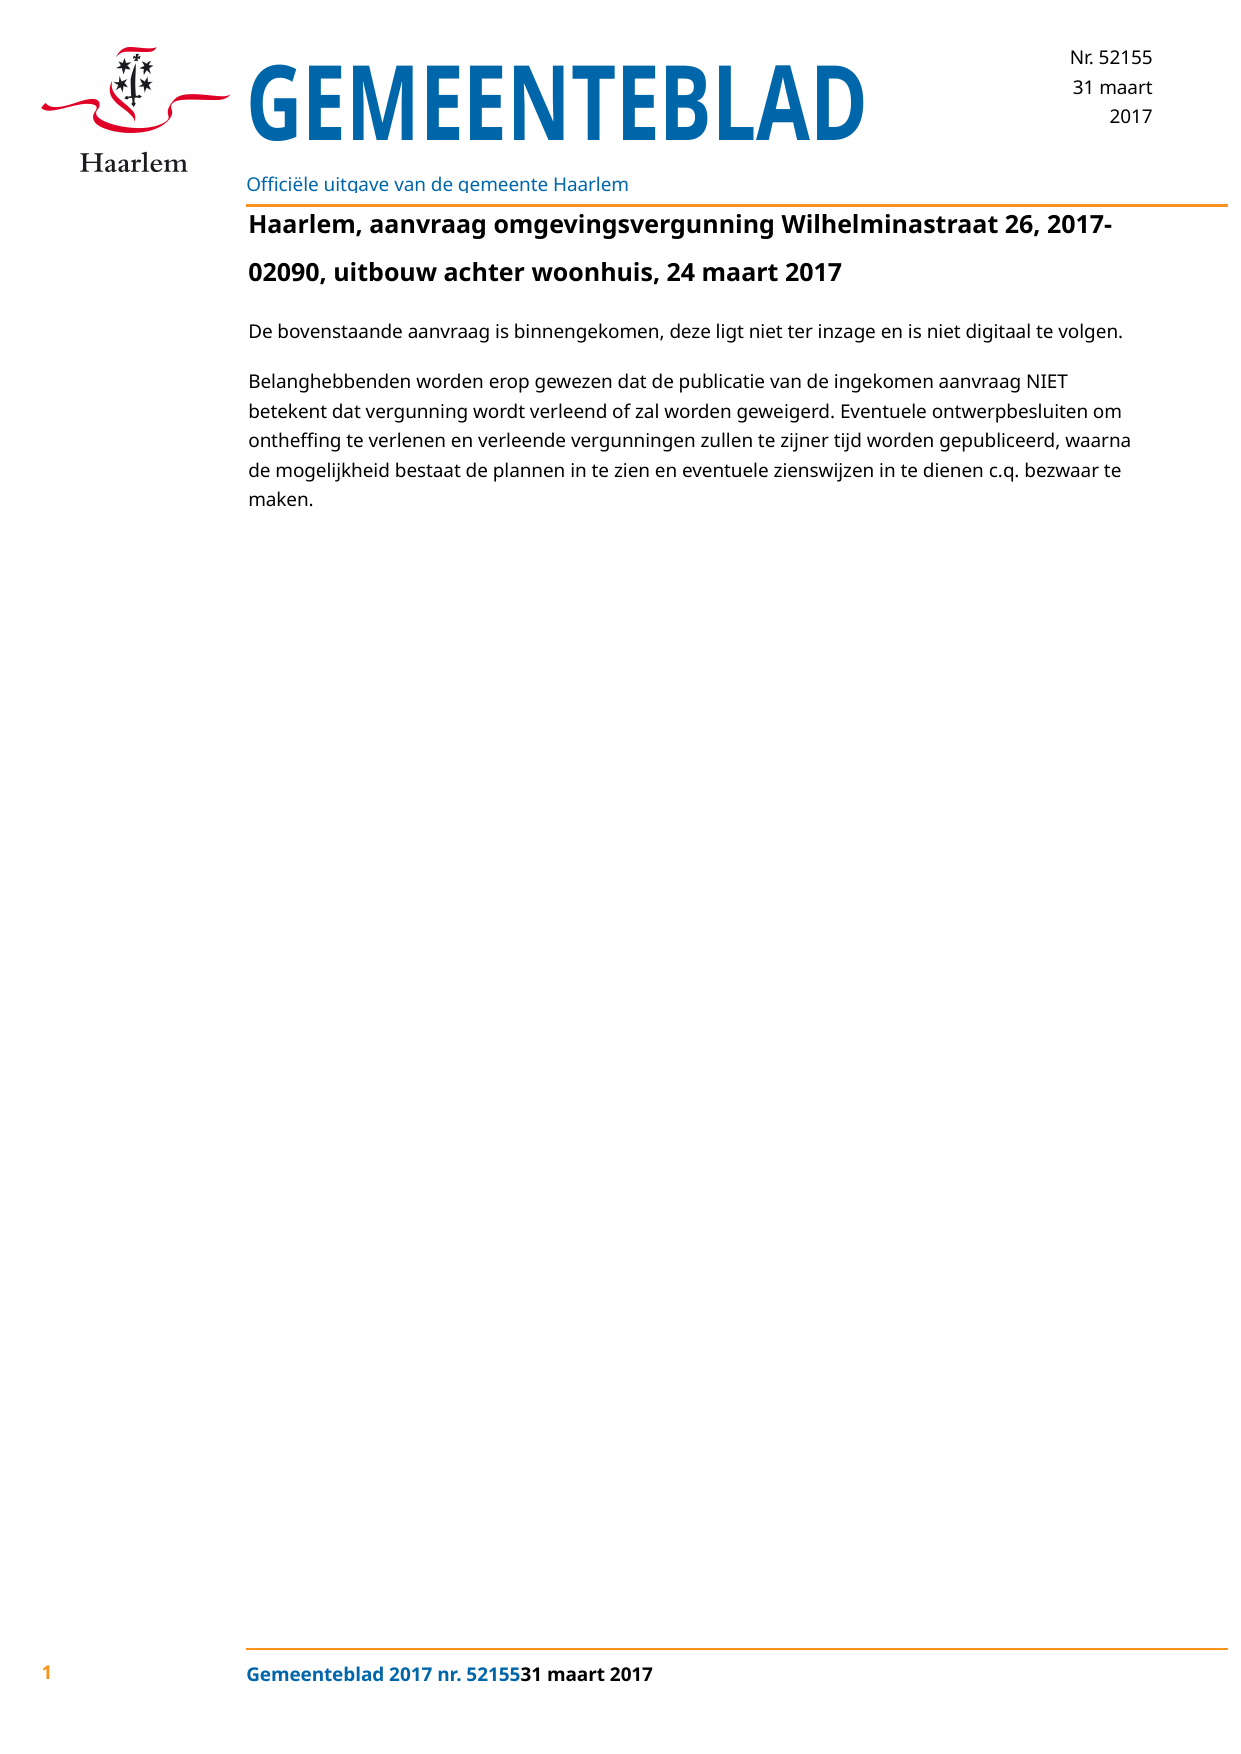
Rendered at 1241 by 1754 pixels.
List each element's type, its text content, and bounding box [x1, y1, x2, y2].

text Haarlem, aanvraag omgevingsvergunning Wilhelminastraat 26, 2017-02090, uitbouw achter woonhuis, 24 maart 2017 [248, 207, 1152, 288]
text Belanghebbenden worden erop gewezen dat de publicatie van de ingekomen aanvraag NIET betekent dat vergunning wordt verleend of zal worden geweigerd. Eventuele ontwerpbesluiten om ontheffing te verlenen en verleende vergunningen zullen te zijner tijd worden gepubliceerd, waarna de mogelijkheid bestaat de plannen in te zien en eventuele zienswijzen in te dienen c.q. bezwaar te maken. [248, 368, 1152, 512]
picture [41, 47, 231, 172]
text De bovenstaande aanvraag is binnengekomen, deze ligt niet ter inzage en is niet digitaal te volgen. [248, 318, 1152, 344]
